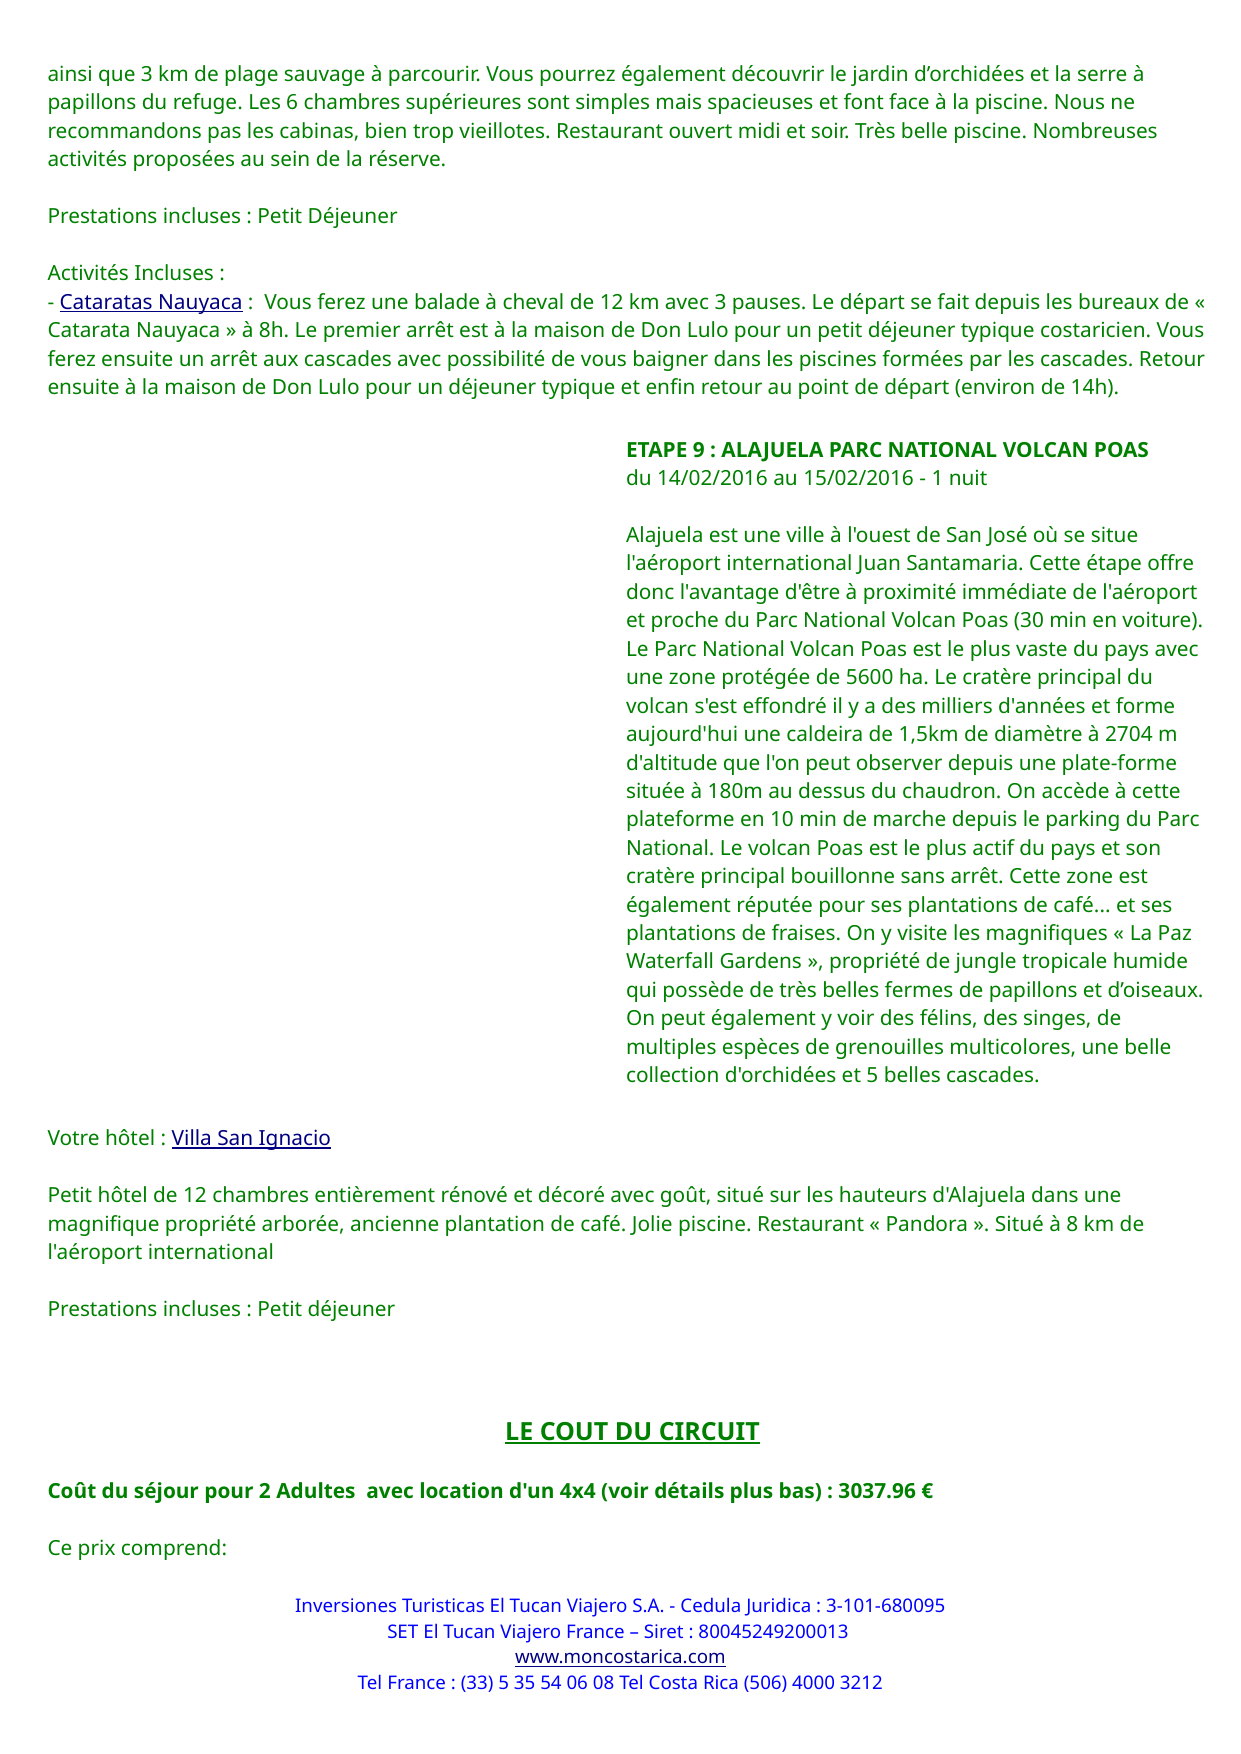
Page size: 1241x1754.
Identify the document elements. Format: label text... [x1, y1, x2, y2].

table_header ETAPE 9 : ALAJUELA PARC NATIONAL VOLCAN POAS du 14/02/2016 au 15/02/2016 - 1 nuit Alajuela est une ville à l'ouest de San José où se situe l'aéroport international Juan Santamaria. Cette étape offre donc l'avantage d'être à proximité immédiate de l'aéroport et proche du Parc National Volcan Poas (30 min en voiture). Le Parc National Volcan Poas est le plus vaste du pays avec une zone protégée de 5600 ha. Le cratère principal du volcan s'est effondré il y a des milliers d'années et forme aujourd'hui une caldeira de 1,5km de diamètre à 2704 m d'altitude que l'on peut observer depuis une plate-forme située à 180m au dessus du chaudron. On accède à cette plateforme en 10 min de marche depuis le parking du Parc National. Le volcan Poas est le plus actif du pays et son cratère principal bouillonne sans arrêt. Cette zone est également réputée pour ses plantations de café... et ses plantations de fraises. On y visite les magnifiques « La Paz Waterfall Gardens », propriété de jungle tropicale humide qui possède de très belles fermes de papillons et d’oiseaux. On peut également y voir des félins, des singes, de multiples espèces de grenouilles multicolores, une belle collection d'orchidées et 5 belles cascades. [620, 429, 1193, 1094]
text Votre hôtel : Villa San Ignacio [47, 1123, 1217, 1151]
text Petit hôtel de 12 chambres entièrement rénové et décoré avec goût, situé sur les hauteurs d'Alajuela dans une magnifique propriété arborée, ancienne plantation de café. Jolie piscine. Restaurant « Pandora ». Situé à 8 km de l'aéroport international [47, 1180, 1217, 1266]
text ainsi que 3 km de plage sauvage à parcourir. Vous pourrez également découvrir le jardin d’orchidées et la serre à papillons du refuge. Les 6 chambres supérieures sont simples mais spacieuses et font face à la piscine. Nous ne recommandons pas les cabinas, bien trop vieillotes. Restaurant ouvert midi et soir. Très belle piscine. Nombreuses activités proposées au sein de la réserve. [47, 59, 1217, 173]
text Activités Incluses : [47, 258, 1217, 287]
text LE COUT DU CIRCUIT [47, 1414, 1217, 1448]
text Ce prix comprend: [47, 1533, 1193, 1561]
table_header [47, 429, 620, 1094]
text Prestations incluses : Petit déjeuner [47, 1294, 1217, 1323]
text - Cataratas Nauyaca : Vous ferez une balade à cheval de 12 km avec 3 pauses. Le départ se fait depuis les bureaux de « Catarata Nauyaca » à 8h. Le premier arrêt est à la maison de Don Lulo pour un petit déjeuner typique costaricien. Vous ferez ensuite un arrêt aux cascades avec possibilité de vous baigner dans les piscines formées par les cascades. Retour ensuite à la maison de Don Lulo pour un déjeuner typique et enfin retour au point de départ (environ de 14h). [47, 287, 1217, 401]
text Coût du séjour pour 2 Adultes avec location d'un 4x4 (voir détails plus bas) : 3037.96 € [47, 1476, 1193, 1504]
text Prestations incluses : Petit Déjeuner [47, 202, 1217, 230]
